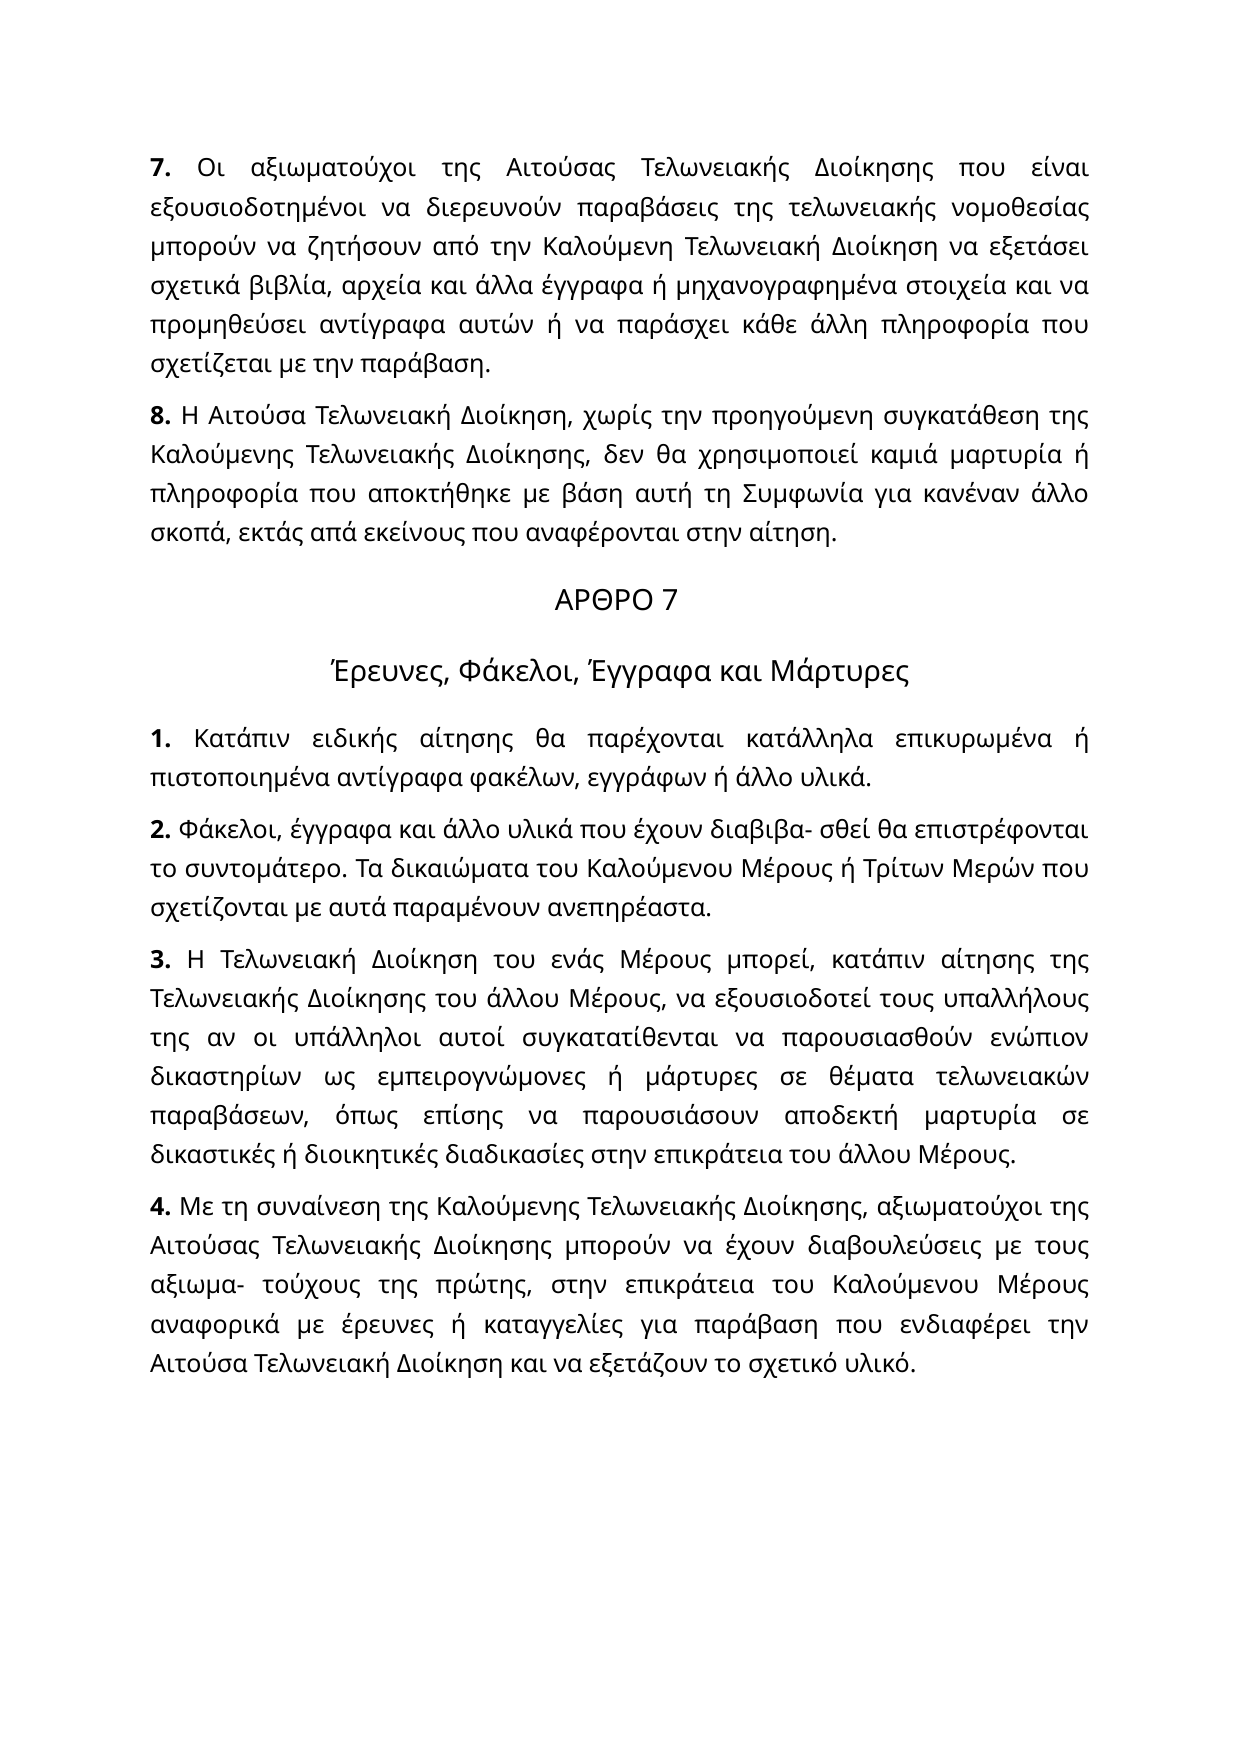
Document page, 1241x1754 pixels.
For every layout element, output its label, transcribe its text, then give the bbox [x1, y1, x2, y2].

subtitle Έρευνες, Φάκελοι, Έγγραφα και Μάρτυρες [150, 650, 1090, 689]
text 1. Κατάπιν ειδικής αίτησης θα παρέχονται κατάλληλα επικυρωμένα ή πιστοποιημένα αντίγραφα φακέλων, εγγράφων ή άλλο υλικά. [150, 720, 1090, 794]
text 7. Οι αξιωματούχοι της Αιτούσας Τελωνειακής Διοίκησης που είναι εξουσιοδοτημένοι να διερευνούν παραβάσεις της τελωνειακής νομοθεσίας μπορούν να ζητήσουν από την Καλούμενη Τελωνειακή Διοίκηση να εξετάσει σχετικά βιβλία, αρχεία και άλλα έγγραφα ή μηχανογραφημένα στοιχεία και να προμηθεύσει αντίγραφα αυτών ή να παράσχει κάθε άλλη πληροφορία που σχετίζεται με την παράβαση. [150, 150, 1090, 380]
text 4. Με τη συναίνεση της Καλούμενης Τελωνειακής Διοίκησης, αξιωματούχοι της Αιτούσας Τελωνειακής Διοίκησης μπορούν να έχουν διαβουλεύσεις με τους αξιωμα- τούχους της πρώτης, στην επικράτεια του Καλούμενου Μέρους αναφορικά με έρευνες ή καταγγελίες για παράβαση που ενδιαφέρει την Αιτούσα Τελωνειακή Διοίκηση και να εξετάζουν το σχετικό υλικό. [150, 1189, 1090, 1379]
subtitle ΑΡΘΡΟ 7 [150, 579, 1090, 619]
text 2. Φάκελοι, έγγραφα και άλλο υλικά που έχουν διαβιβα- σθεί θα επιστρέφονται το συντομάτερο. Τα δικαιώματα του Καλούμενου Μέρους ή Τρίτων Μερών που σχετίζονται με αυτά παραμένουν ανεπηρέαστα. [150, 811, 1090, 924]
text 8. Η Αιτούσα Τελωνειακή Διοίκηση, χωρίς την προηγούμενη συγκατάθεση της Καλούμενης Τελωνειακής Διοίκησης, δεν θα χρησιμοποιεί καμιά μαρτυρία ή πληροφορία που αποκτήθηκε με βάση αυτή τη Συμφωνία για κανέναν άλλο σκοπά, εκτάς απά εκείνους που αναφέρονται στην αίτηση. [150, 397, 1090, 549]
text 3. Η Τελωνειακή Διοίκηση του ενάς Μέρους μπορεί, κατάπιν αίτησης της Τελωνειακής Διοίκησης του άλλου Μέρους, να εξουσιοδοτεί τους υπαλλήλους της αν οι υπάλληλοι αυτοί συγκατατίθενται να παρουσιασθούν ενώπιον δικαστηρίων ως εμπειρογνώμονες ή μάρτυρες σε θέματα τελωνειακών παραβάσεων, όπως επίσης να παρουσιάσουν αποδεκτή μαρτυρία σε δικαστικές ή διοικητικές διαδικασίες στην επικράτεια του άλλου Μέρους. [150, 941, 1090, 1171]
